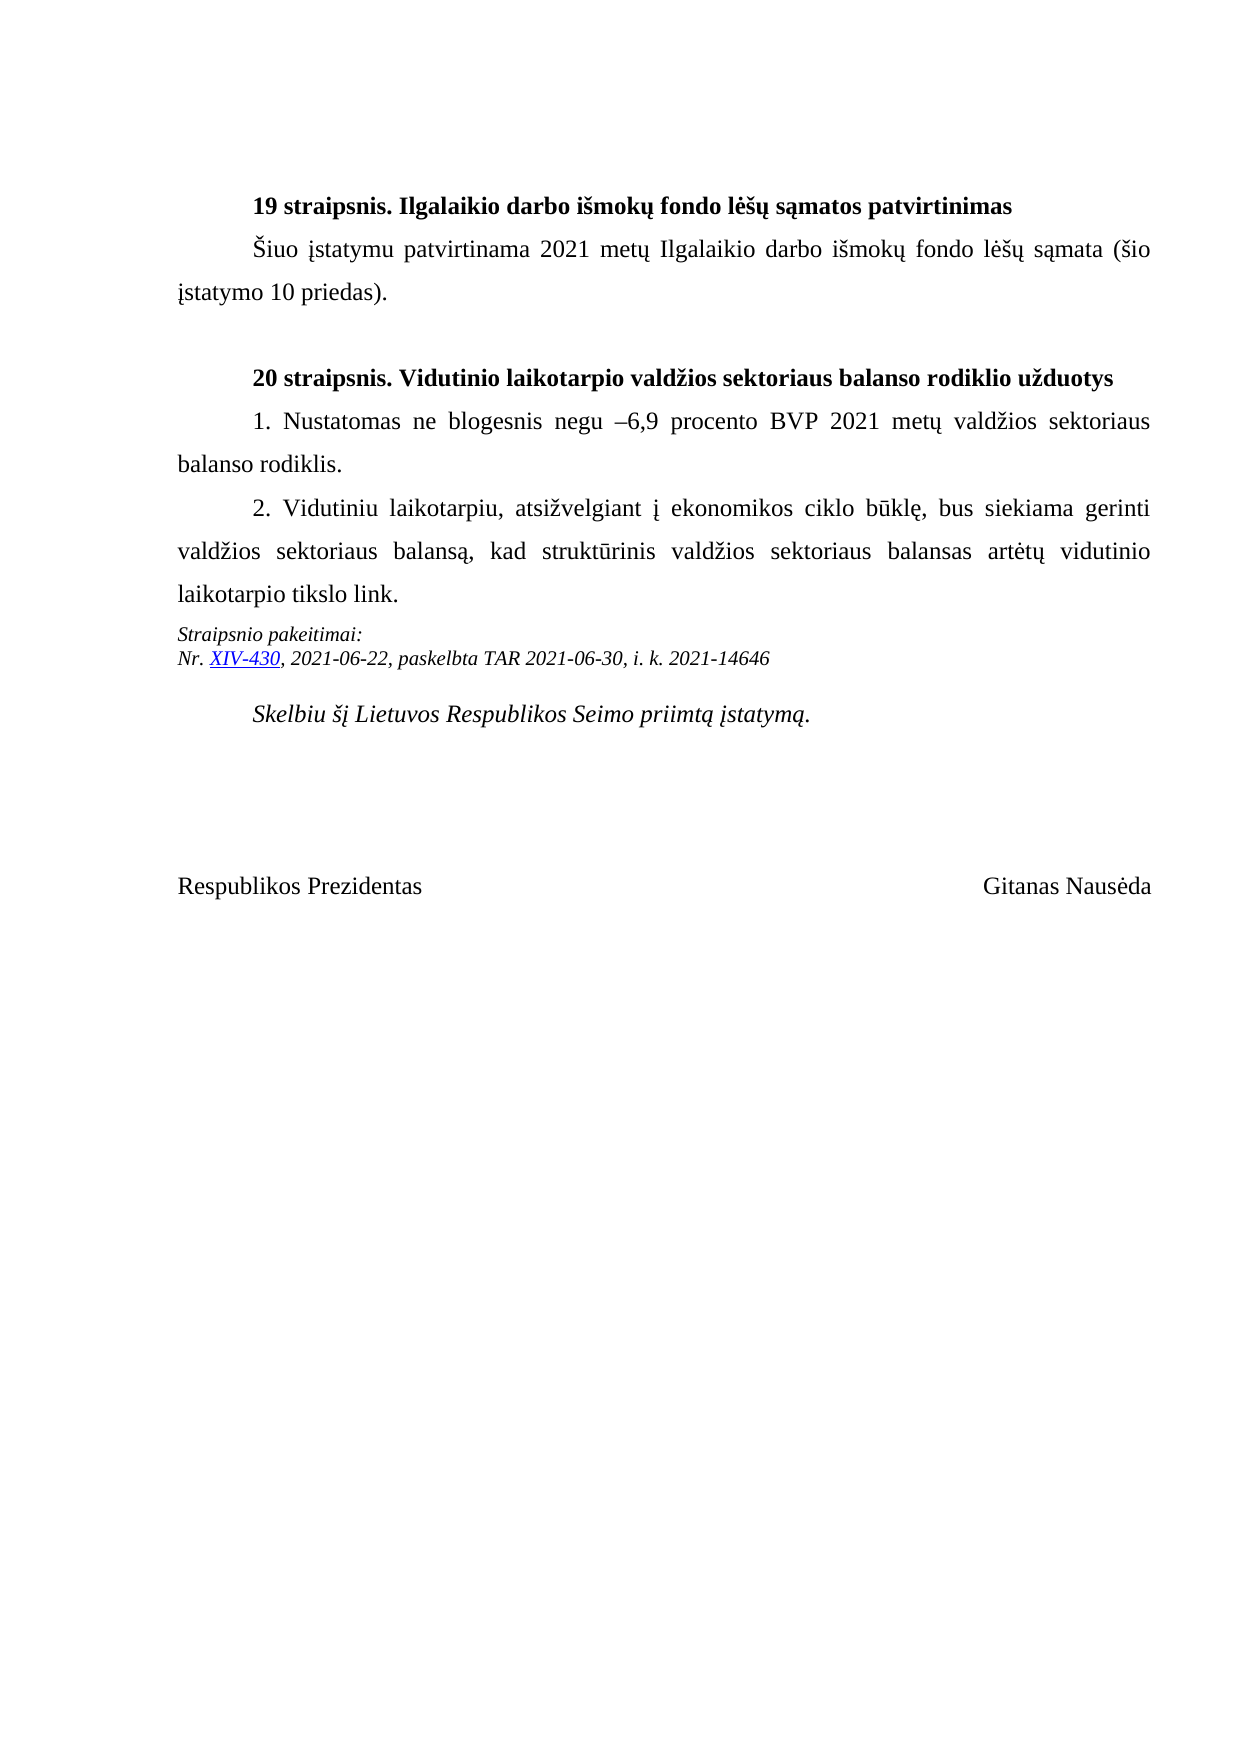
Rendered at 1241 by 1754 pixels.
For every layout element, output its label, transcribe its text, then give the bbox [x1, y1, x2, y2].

text 1. Nustatomas ne blogesnis negu –6,9 procento BVP 2021 metų valdžios sektoriaus balanso rodiklis. [177, 406, 1152, 478]
text 19 straipsnis. Ilgalaikio darbo išmokų fondo lėšų sąmatos patvirtinimas [177, 191, 1152, 219]
text 20 straipsnis. Vidutinio laikotarpio valdžios sektoriaus balanso rodiklio užduotys [177, 363, 1152, 392]
text Straipsnio pakeitimai: [177, 622, 1152, 646]
text Respublikos Prezidentas Gitanas Nausėda [177, 871, 1152, 900]
text Šiuo įstatymu patvirtinama 2021 metų Ilgalaikio darbo išmokų fondo lėšų sąmata (šio įstatymo 10 priedas). [177, 234, 1152, 306]
text 2. Vidutiniu laikotarpiu, atsižvelgiant į ekonomikos ciklo būklę, bus siekiama gerinti valdžios sektoriaus balansą, kad struktūrinis valdžios sektoriaus balansas artėtų vidutinio laikotarpio tikslo link. [177, 493, 1152, 608]
text Skelbiu šį Lietuvos Respublikos Seimo priimtą įstatymą. [177, 699, 1152, 728]
text Nr. XIV-430, 2021-06-22, paskelbta TAR 2021-06-30, i. k. 2021-14646 [177, 646, 1152, 670]
